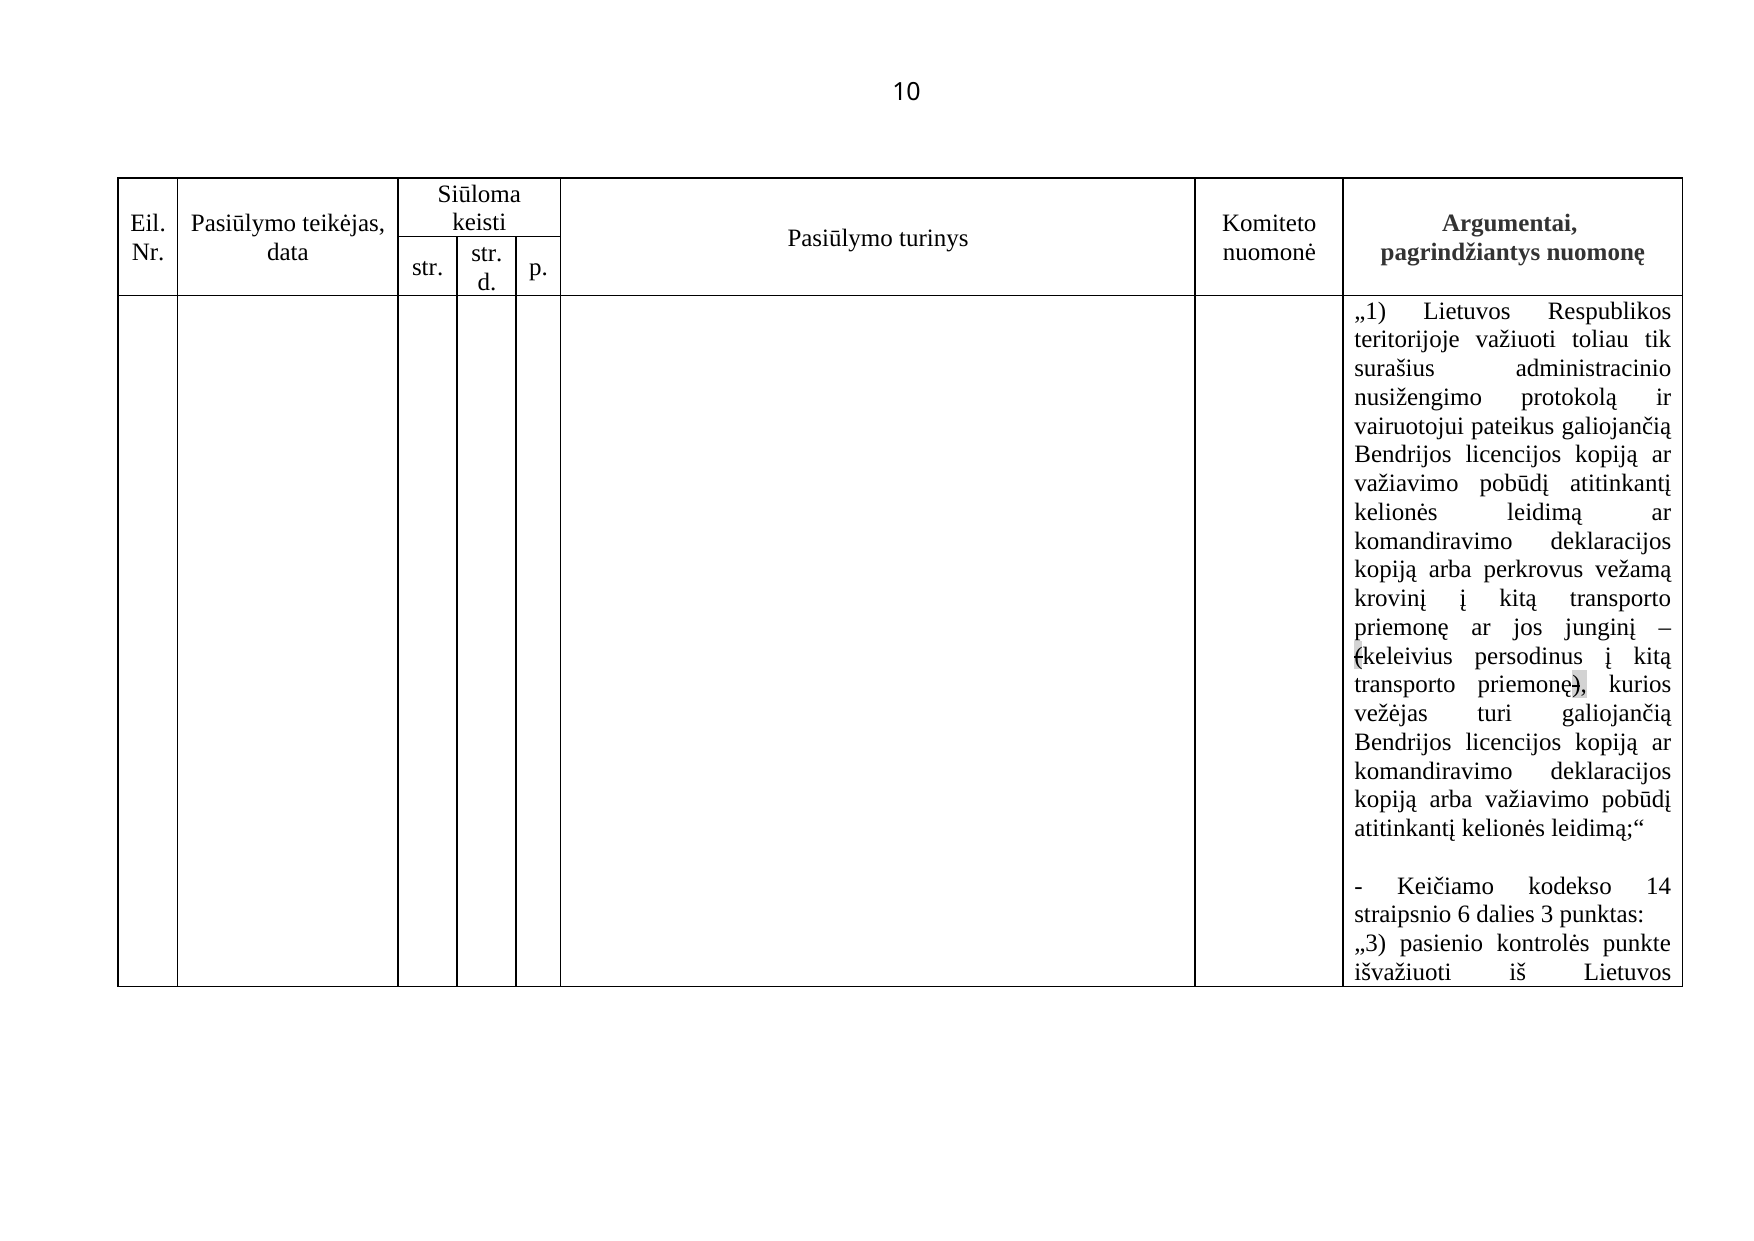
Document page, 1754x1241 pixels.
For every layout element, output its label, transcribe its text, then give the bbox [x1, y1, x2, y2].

table_cell [561, 296, 1194, 986]
table_cell [1196, 296, 1342, 986]
table_cell „1) Lietuvos Respublikos teritorijoje važiuoti toliau tik surašius administracinio nusižengimo protokolą ir vairuotojui pateikus galiojančią Bendrijos licencijos kopiją ar važiavimo pobūdį atitinkantį kelionės leidimą ar komandiravimo deklaracijos kopiją arba perkrovus vežamą krovinį į kitą transporto priemonę ar jos junginį – (keleivius persodinus į kitą transporto priemonę), kurios vežėjas turi galiojančią Bendrijos licencijos kopiją ar komandiravimo deklaracijos kopiją arba važiavimo pobūdį atitinkantį kelionės leidimą;“ - Keičiamo kodekso 14 straipsnio 6 dalies 3 punktas: „3) pasienio kontrolės punkte išvažiuoti iš Lietuvos [1344, 296, 1682, 986]
table_cell [178, 296, 397, 986]
table_header Pasiūlymo teikėjas, data [178, 179, 397, 295]
table_header Siūloma keisti [399, 179, 560, 236]
table_header Eil. Nr. [119, 179, 177, 295]
table_cell [399, 296, 456, 986]
table_cell str. [399, 237, 456, 295]
table_header Argumentai, pagrindžiantys nuomonę [1344, 179, 1682, 295]
table_cell [458, 296, 515, 986]
table_header Pasiūlymo turinys [561, 179, 1194, 295]
table_header Komiteto nuomonė [1196, 179, 1342, 295]
table_cell p. [517, 237, 560, 295]
table_cell str. d. [458, 237, 515, 295]
table_cell [119, 296, 177, 986]
table_cell [517, 296, 560, 986]
